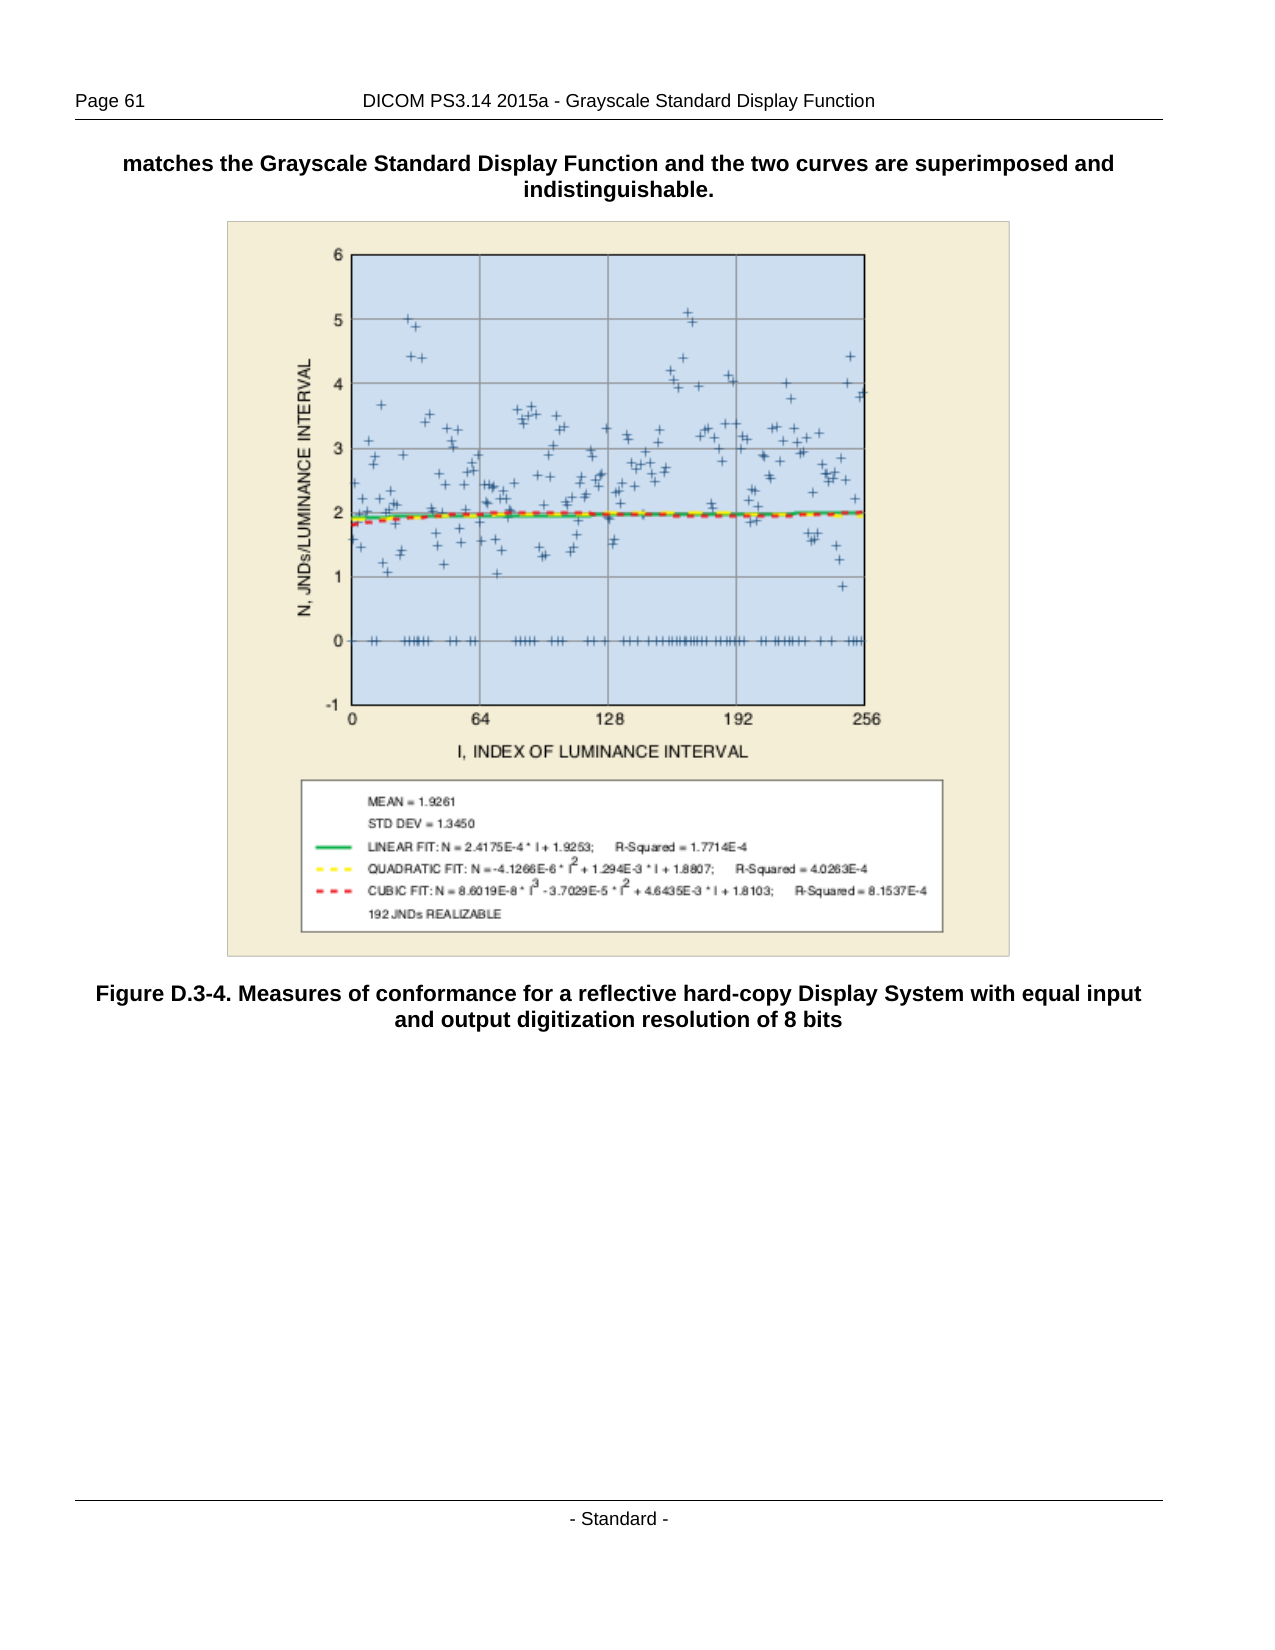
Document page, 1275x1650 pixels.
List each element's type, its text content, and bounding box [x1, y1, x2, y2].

text matches the Grayscale Standard Display Function and the two curves are superimposed and indistinguishable. [75, 150, 1162, 202]
text Figure D.3-4. Measures of conformance for a reflective hard-copy Display System with equal input and output digitization resolution of 8 bits [75, 980, 1162, 1032]
picture [226, 220, 1011, 958]
